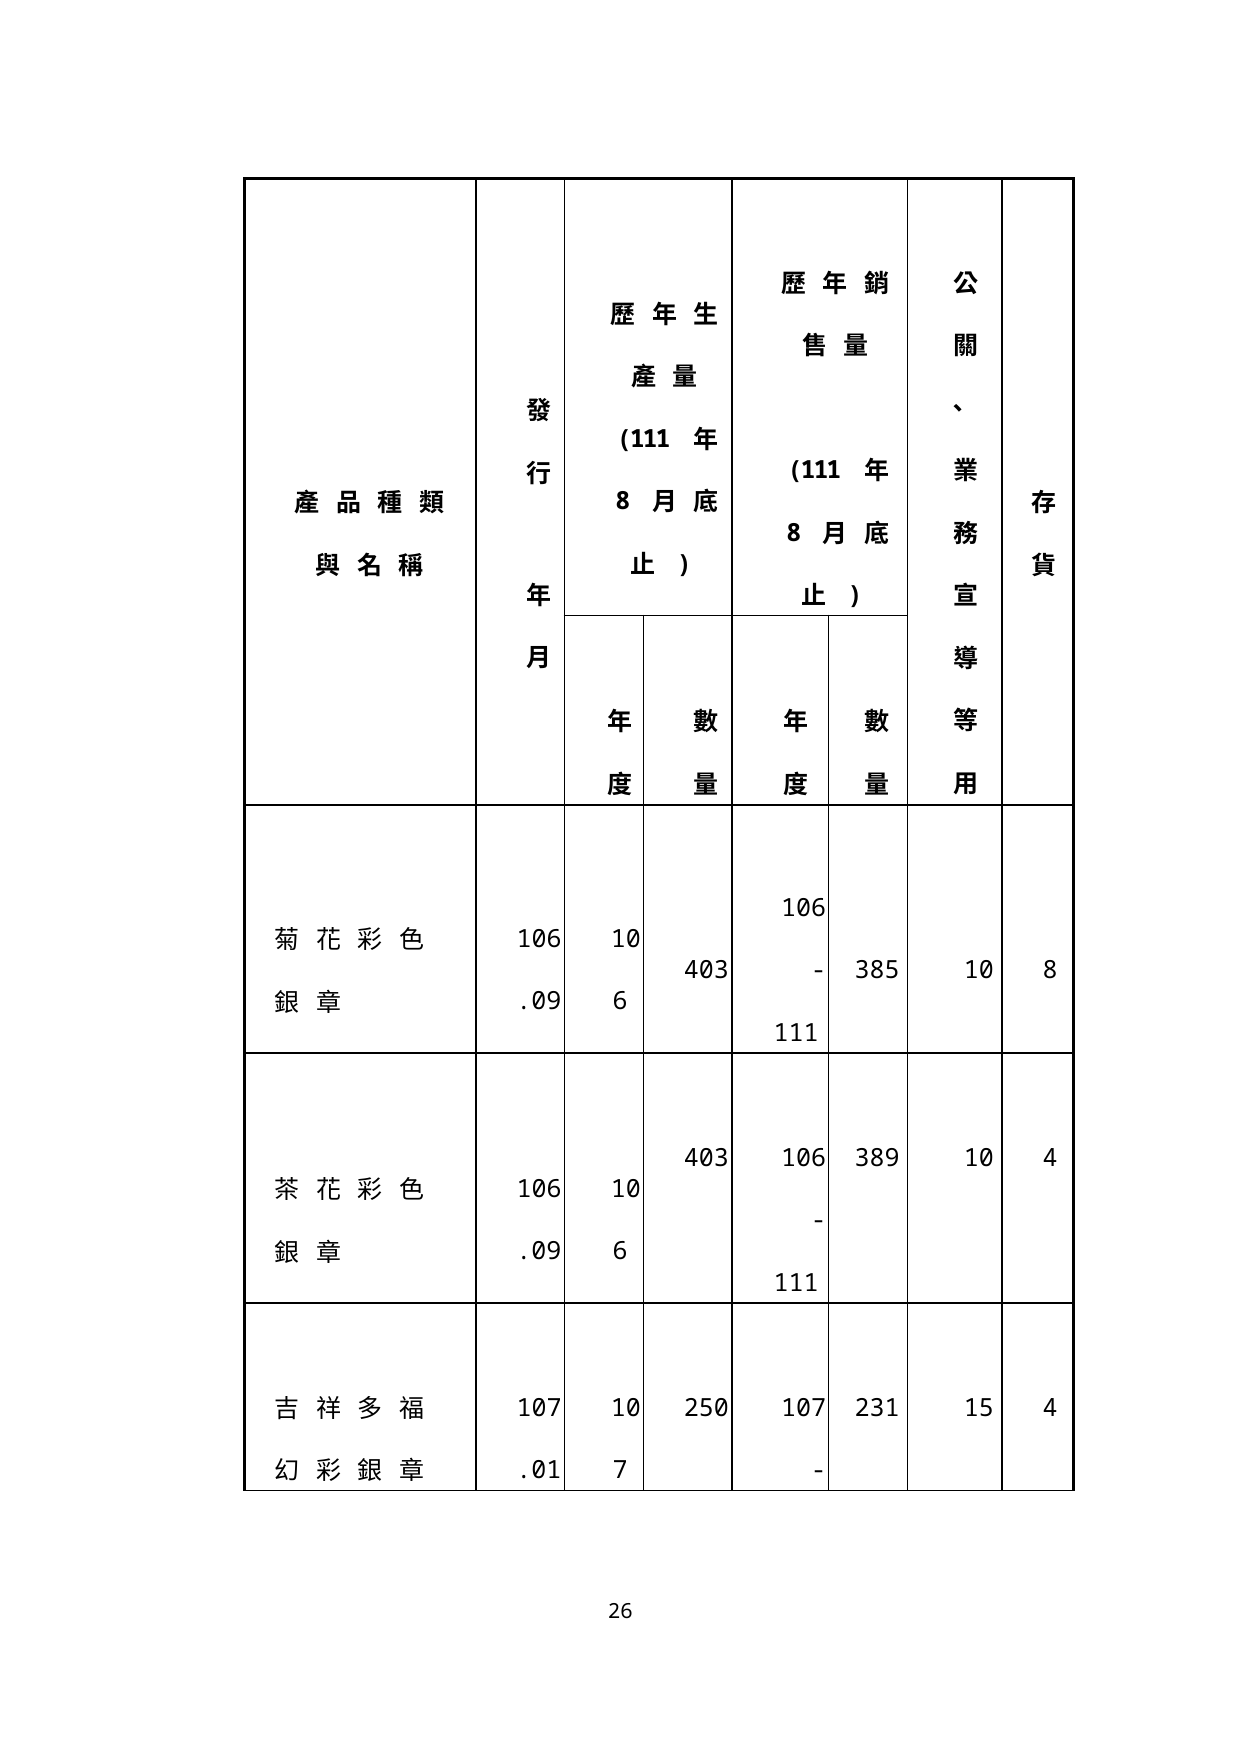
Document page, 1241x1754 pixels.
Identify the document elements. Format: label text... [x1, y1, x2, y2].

table_cell 403 [644, 1054, 731, 1302]
table_cell 茶花彩色銀章 [246, 1054, 475, 1302]
table_cell 菊花彩色銀章 [246, 806, 475, 1052]
table_cell 106-111 [733, 1054, 828, 1302]
table_cell 4 [1003, 1054, 1072, 1302]
table_cell 10 [908, 806, 1001, 1052]
table_cell 數量 [829, 616, 907, 804]
table_header 歷年銷售量 (111年8月底止) [733, 180, 907, 614]
table_cell 年度 [733, 616, 828, 804]
table_header 發行 年月 [477, 180, 564, 804]
table_cell 107 [565, 1304, 643, 1490]
table_cell 389 [829, 1054, 907, 1302]
table_cell 403 [644, 806, 731, 1052]
table_cell 4 [1003, 1304, 1072, 1490]
table_header 歷年生產量 (111年8月底止) [565, 180, 731, 614]
table_header 產品種類與名稱 [246, 180, 475, 804]
table_cell 15 [908, 1304, 1001, 1490]
table_cell 10 [908, 1054, 1001, 1302]
table_cell 數量 [644, 616, 731, 804]
table_cell 231 [829, 1304, 907, 1490]
table_cell 385 [829, 806, 907, 1052]
table_cell 107- [733, 1304, 828, 1490]
table_header 公關、業務宣導等用途 [908, 180, 1001, 804]
table_cell 8 [1003, 806, 1072, 1052]
table_header 存貨 [1003, 180, 1072, 804]
table_cell 250 [644, 1304, 731, 1490]
table_cell 106.09 [477, 806, 564, 1052]
table_cell 107.01 [477, 1304, 564, 1490]
table_cell 106 [565, 806, 643, 1052]
table_cell 106 [565, 1054, 643, 1302]
table_cell 106.09 [477, 1054, 564, 1302]
table_cell 106-111 [733, 806, 828, 1052]
table_cell 年度 [565, 616, 643, 804]
table_cell 吉祥多福幻彩銀章 [246, 1304, 475, 1490]
